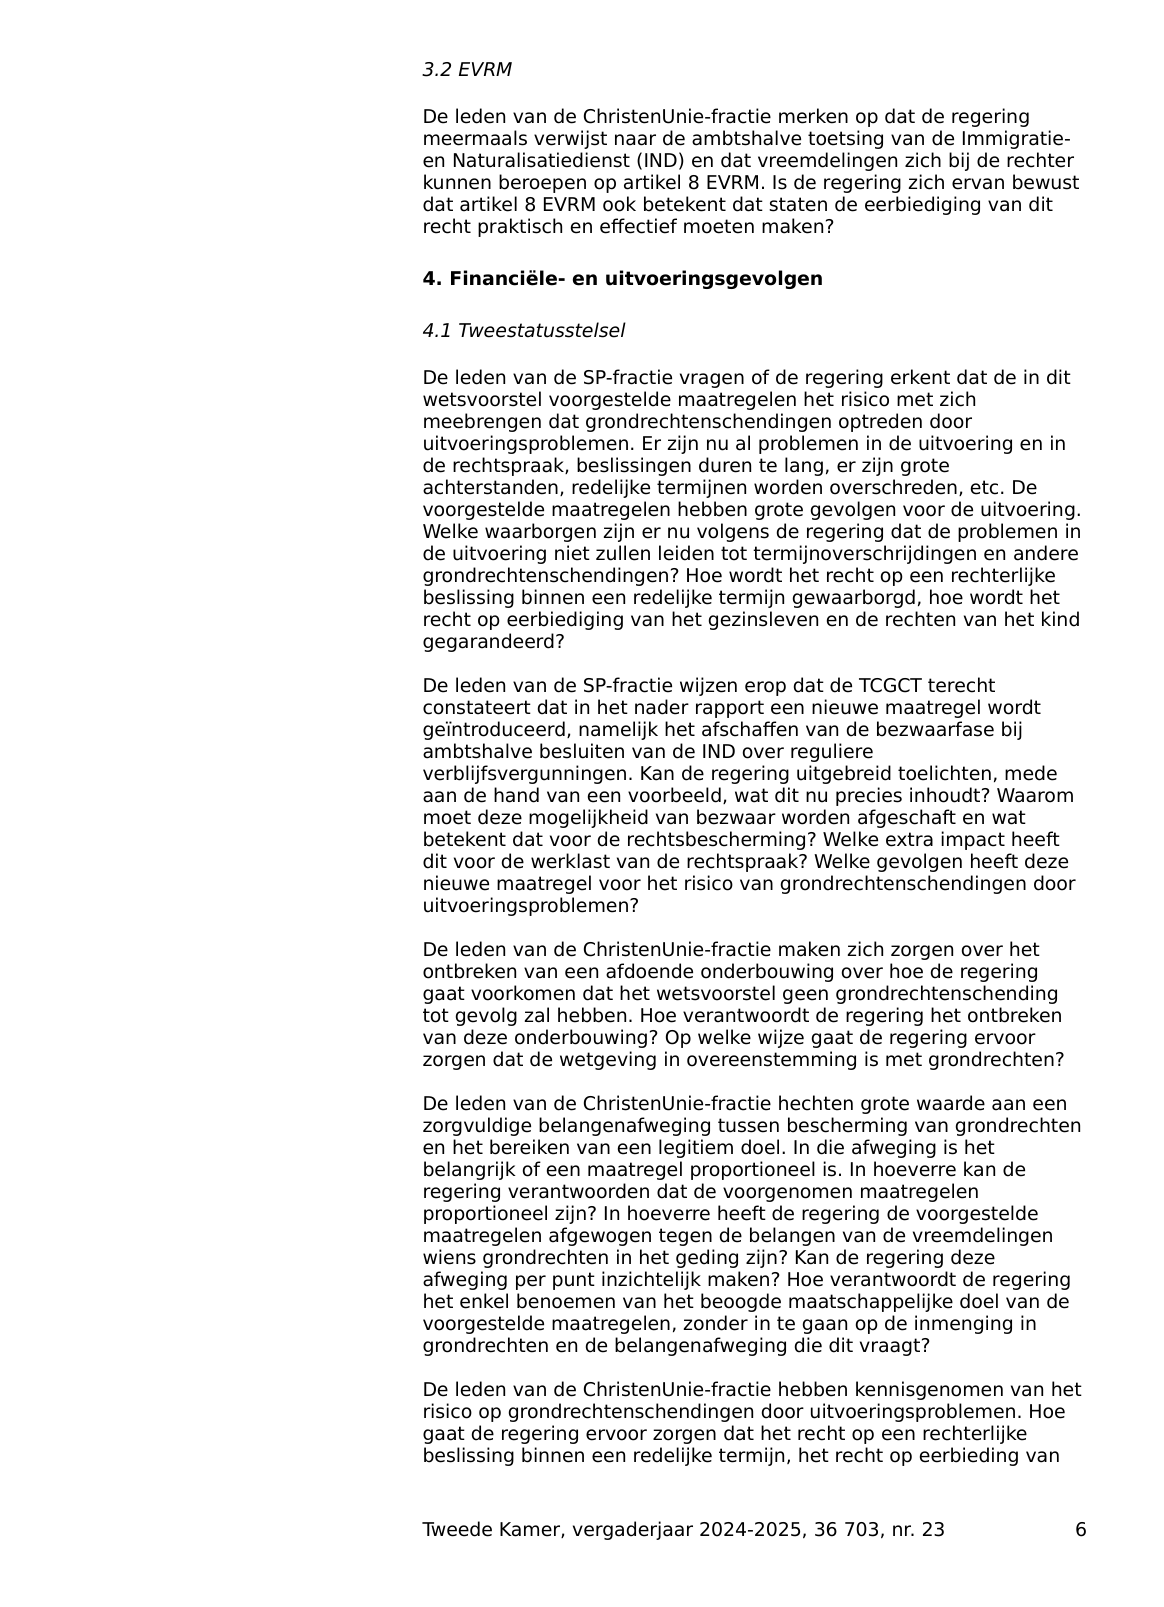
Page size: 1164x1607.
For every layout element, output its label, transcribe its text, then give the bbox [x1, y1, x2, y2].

text De leden van de ChristenUnie-fractie hebben kennisgenomen van het risico op grondrechtenschendingen door uitvoeringsproblemen. Hoe gaat de regering ervoor zorgen dat het recht op een rechterlijke beslissing binnen een redelijke termijn, het recht op eerbieding van [422, 1379, 1087, 1467]
text De leden van de ChristenUnie-fractie maken zich zorgen over het ontbreken van een afdoende onderbouwing over hoe de regering gaat voorkomen dat het wetsvoorstel geen grondrechtenschending tot gevolg zal hebben. Hoe verantwoordt de regering het ontbreken van deze onderbouwing? Op welke wijze gaat de regering ervoor zorgen dat de wetgeving in overeenstemming is met grondrechten? [422, 939, 1087, 1071]
text De leden van de SP-fractie vragen of de regering erkent dat de in dit wetsvoorstel voorgestelde maatregelen het risico met zich meebrengen dat grondrechtenschendingen optreden door uitvoeringsproblemen. Er zijn nu al problemen in de uitvoering en in de rechtspraak, beslissingen duren te lang, er zijn grote achterstanden, redelijke termijnen worden overschreden, etc. De voorgestelde maatregelen hebben grote gevolgen voor de uitvoering. Welke waarborgen zijn er nu volgens de regering dat de problemen in de uitvoering niet zullen leiden tot termijnoverschrijdingen en andere grondrechtenschendingen? Hoe wordt het recht op een rechterlijke beslissing binnen een redelijke termijn gewaarborgd, hoe wordt het recht op eerbiediging van het gezinsleven en de rechten van het kind gegarandeerd? [422, 367, 1087, 653]
subtitle 4.1 Tweestatusstelsel [422, 320, 1087, 342]
text De leden van de ChristenUnie-fractie merken op dat de regering meermaals verwijst naar de ambtshalve toetsing van de Immigratie- en Naturalisatiedienst (IND) en dat vreemdelingen zich bij de rechter kunnen beroepen op artikel 8 EVRM. Is de regering zich ervan bewust dat artikel 8 EVRM ook betekent dat staten de eerbiediging van dit recht praktisch en effectief moeten maken? [422, 106, 1087, 238]
text De leden van de ChristenUnie-fractie hechten grote waarde aan een zorgvuldige belangenafweging tussen bescherming van grondrechten en het bereiken van een legitiem doel. In die afweging is het belangrijk of een maatregel proportioneel is. In hoeverre kan de regering verantwoorden dat de voorgenomen maatregelen proportioneel zijn? In hoeverre heeft de regering de voorgestelde maatregelen afgewogen tegen de belangen van de vreemdelingen wiens grondrechten in het geding zijn? Kan de regering deze afweging per punt inzichtelijk maken? Hoe verantwoordt de regering het enkel benoemen van het beoogde maatschappelijke doel van de voorgestelde maatregelen, zonder in te gaan op de inmenging in grondrechten en de belangenafweging die dit vraagt? [422, 1093, 1087, 1357]
subtitle 3.2 EVRM [422, 59, 1087, 81]
subtitle 4. Financiële- en uitvoeringsgevolgen [422, 268, 1087, 290]
text De leden van de SP-fractie wijzen erop dat de TCGCT terecht constateert dat in het nader rapport een nieuwe maatregel wordt geïntroduceerd, namelijk het afschaffen van de bezwaarfase bij ambtshalve besluiten van de IND over reguliere verblijfsvergunningen. Kan de regering uitgebreid toelichten, mede aan de hand van een voorbeeld, wat dit nu precies inhoudt? Waarom moet deze mogelijkheid van bezwaar worden afgeschaft en wat betekent dat voor de rechtsbescherming? Welke extra impact heeft dit voor de werklast van de rechtspraak? Welke gevolgen heeft deze nieuwe maatregel voor het risico van grondrechtenschendingen door uitvoeringsproblemen? [422, 675, 1087, 917]
